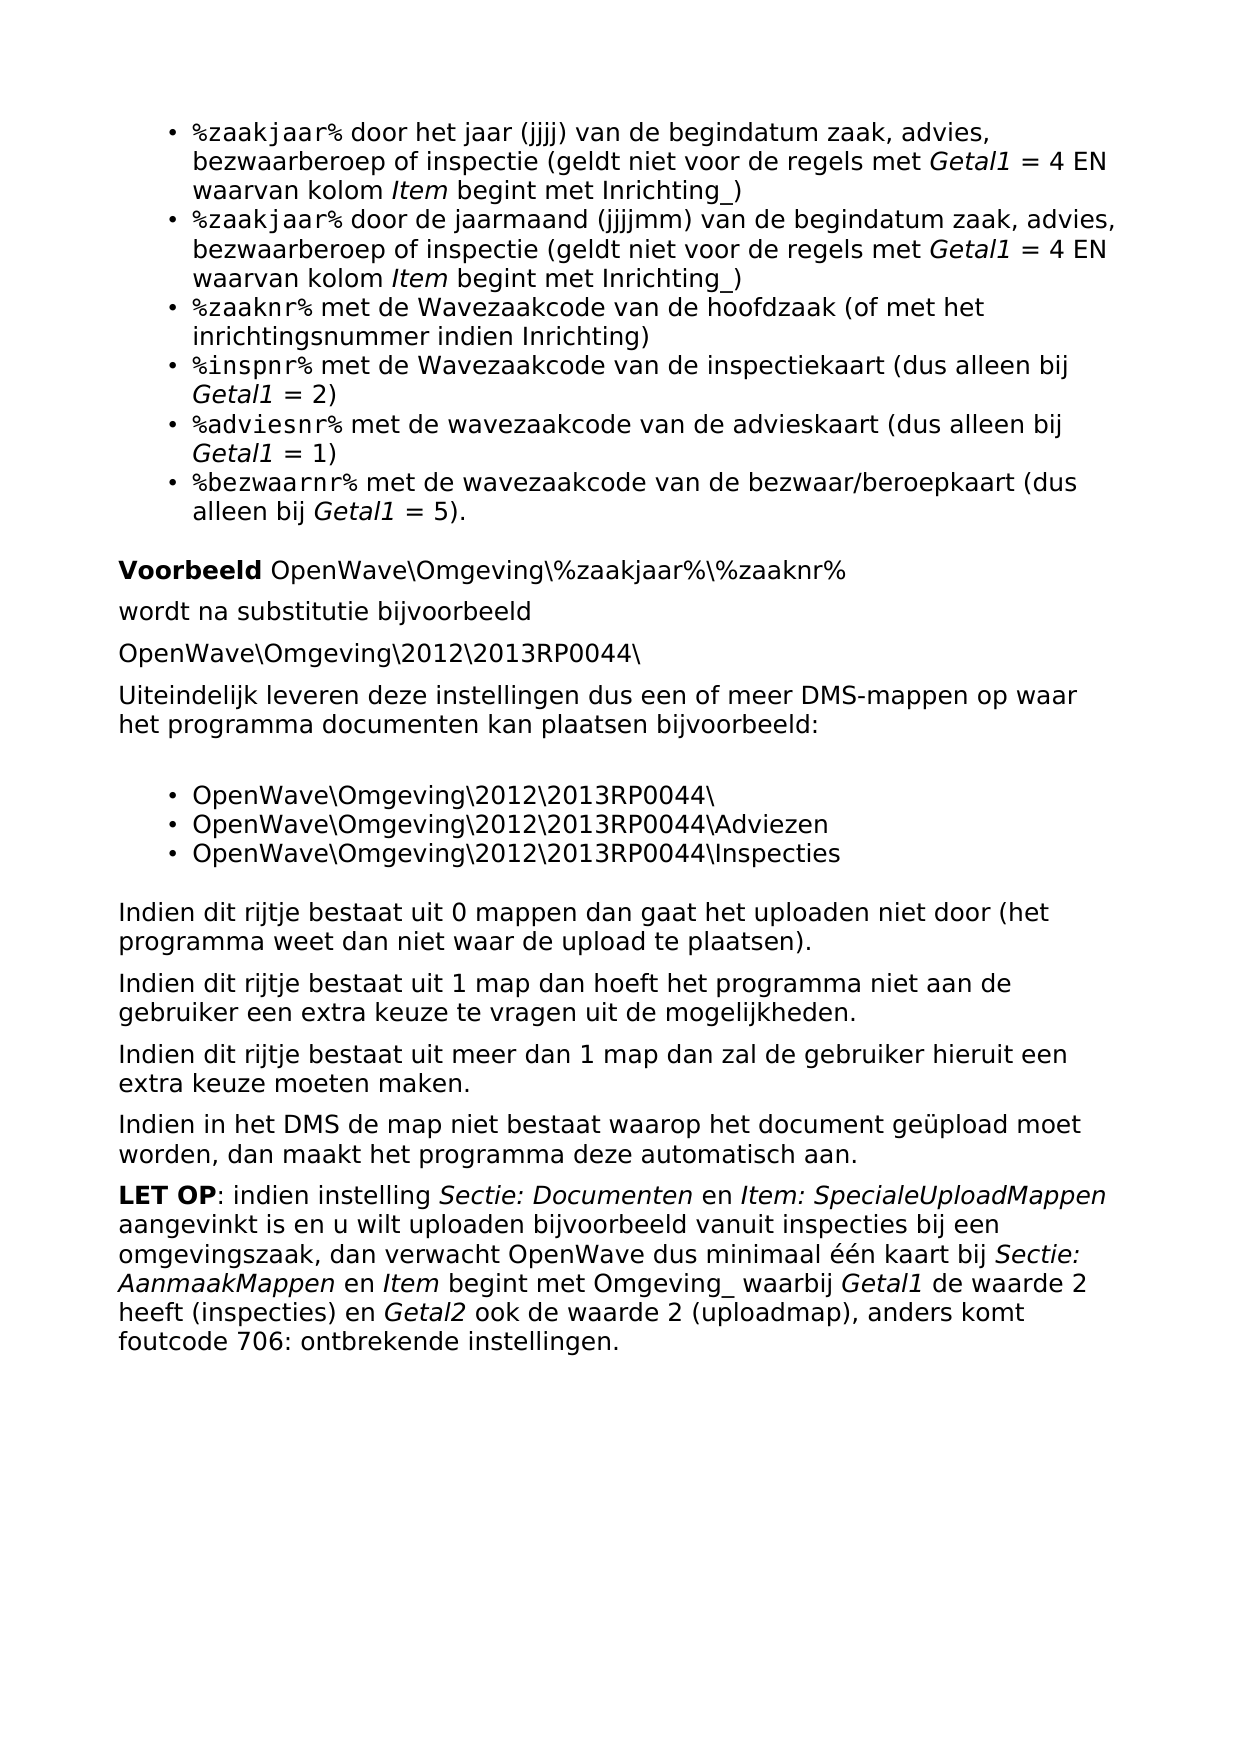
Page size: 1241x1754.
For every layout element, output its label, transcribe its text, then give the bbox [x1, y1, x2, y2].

list OpenWave\Omgeving\2012\2013RP0044\Inspecties [177, 839, 1122, 869]
list %zaaknr% met de Wavezaakcode van de hoofdzaak (of met het inrichtingsnummer indien Inrichting) [177, 293, 1122, 351]
text Indien dit rijtje bestaat uit meer dan 1 map dan zal de gebruiker hieruit een extra keuze moeten maken. [118, 1040, 1122, 1098]
text wordt na substitutie bijvoorbeeld [118, 598, 1122, 627]
text Voorbeeld OpenWave\Omgeving\%zaakjaar%\%zaaknr% [118, 556, 1122, 585]
text OpenWave\Omgeving\2012\2013RP0044\ [118, 639, 1122, 668]
list OpenWave\Omgeving\2012\2013RP0044\ [177, 781, 1122, 810]
list %zaakjaar% door de jaarmaand (jjjjmm) van de begindatum zaak, advies, bezwaarberoep of inspectie (geldt niet voor de regels met Getal1 = 4 EN waarvan kolom Item begint met Inrichting_) [177, 206, 1122, 293]
list %adviesnr% met de wavezaakcode van de advieskaart (dus alleen bij Getal1 = 1) [177, 410, 1122, 468]
text LET OP: indien instelling Sectie: Documenten en Item: SpecialeUploadMappen aangevinkt is en u wilt uploaden bijvoorbeeld vanuit inspecties bij een omgevingszaak, dan verwacht OpenWave dus minimaal één kaart bij Sectie: AanmaakMappen en Item begint met Omgeving_ waarbij Getal1 de waarde 2 heeft (inspecties) en Getal2 ook de waarde 2 (uploadmap), anders komt foutcode 706: ontbrekende instellingen. [118, 1182, 1122, 1357]
text Indien dit rijtje bestaat uit 1 map dan hoeft het programma niet aan de gebruiker een extra keuze te vragen uit de mogelijkheden. [118, 969, 1122, 1027]
list %inspnr% met de Wavezaakcode van de inspectiekaart (dus alleen bij Getal1 = 2) [177, 351, 1122, 410]
list %bezwaarnr% met de wavezaakcode van de bezwaar/beroepkaart (dus alleen bij Getal1 = 5). [177, 468, 1122, 526]
text Indien in het DMS de map niet bestaat waarop het document geüpload moet worden, dan maakt het programma deze automatisch aan. [118, 1111, 1122, 1169]
list OpenWave\Omgeving\2012\2013RP0044\Adviezen [177, 810, 1122, 839]
text Indien dit rijtje bestaat uit 0 mappen dan gaat het uploaden niet door (het programma weet dan niet waar de upload te plaatsen). [118, 898, 1122, 957]
list %zaakjaar% door het jaar (jjjj) van de begindatum zaak, advies, bezwaarberoep of inspectie (geldt niet voor de regels met Getal1 = 4 EN waarvan kolom Item begint met Inrichting_) [177, 118, 1122, 206]
text Uiteindelijk leveren deze instellingen dus een of meer DMS-mappen op waar het programma documenten kan plaatsen bijvoorbeeld: [118, 681, 1122, 739]
